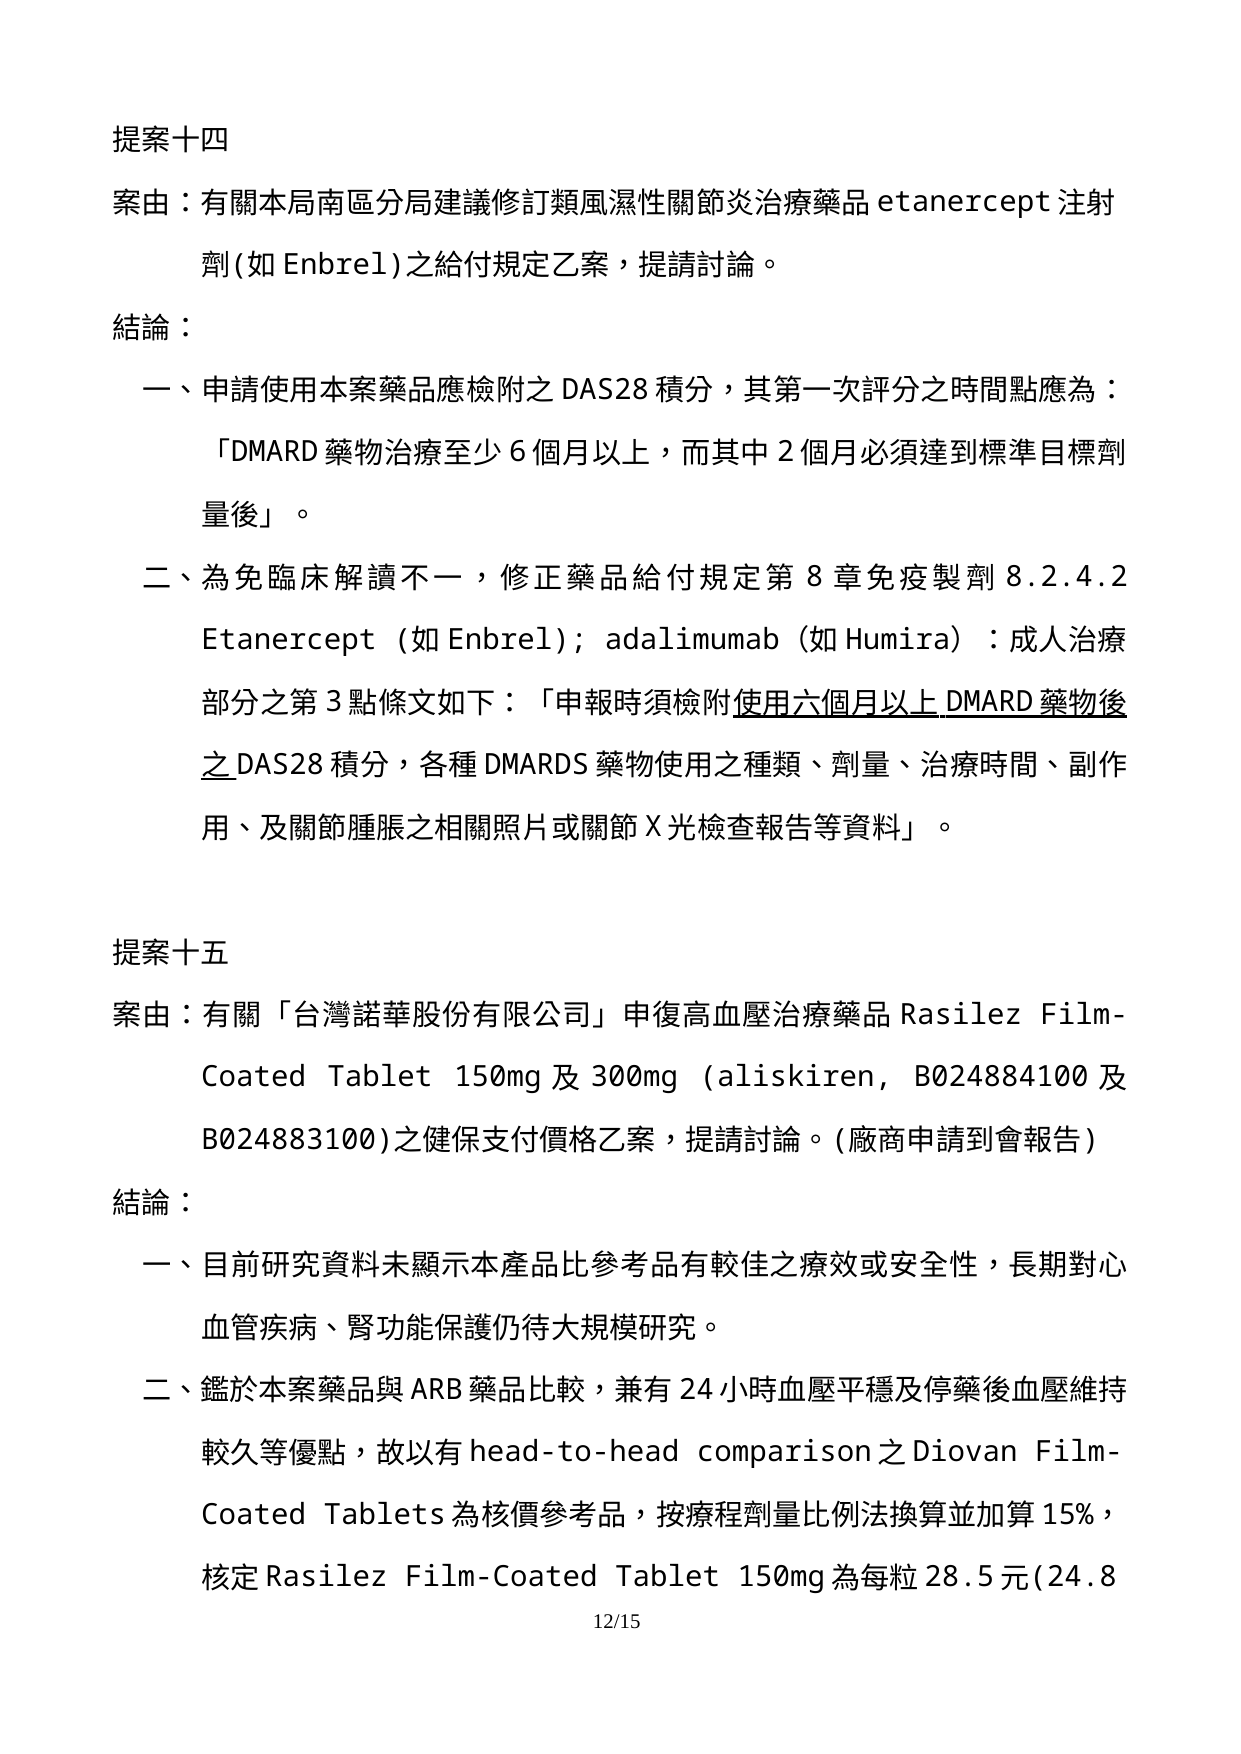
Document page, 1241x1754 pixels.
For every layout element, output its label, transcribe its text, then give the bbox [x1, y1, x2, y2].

text 案由：有關「台灣諾華股份有限公司」申復高血壓治療藥品Rasilez Film-Coated Tablet 150mg及300mg (aliskiren, B024884100及B024883100)之健保支付價格乙案，提請討論。(廠商申請到會報告) [112, 971, 1128, 1159]
text 結論： [112, 284, 1128, 346]
text 二、鑑於本案藥品與ARB藥品比較，兼有24小時血壓平穩及停藥後血壓維持較久等優點，故以有head-to-head comparison之Diovan Film-Coated Tablets為核價參考品，按療程劑量比例法換算並加算15%，核定Rasilez Film-Coated Tablet 150mg為每粒28.5元(24.8 [142, 1346, 1128, 1596]
text 一、目前研究資料未顯示本產品比參考品有較佳之療效或安全性，長期對心血管疾病、腎功能保護仍待大規模研究。 [142, 1221, 1128, 1346]
text 結論： [112, 1159, 1128, 1221]
text 一、 申請使用本案藥品應檢附之DAS28積分，其第一次評分之時間點應為：「DMARD藥物治療至少6個月以上，而其中2個月必須達到標準目標劑量後」。 [142, 346, 1128, 534]
text 案由：有關本局南區分局建議修訂類風濕性關節炎治療藥品etanercept注射劑(如Enbrel)之給付規定乙案，提請討論。 [112, 159, 1128, 284]
text 提案十五 [112, 909, 1128, 971]
text 提案十四 [112, 96, 1128, 159]
text 二、 為免臨床解讀不一，修正藥品給付規定第8章免疫製劑8.2.4.2 Etanercept (如Enbrel); adalimumab（如Humira）：成人治療部分之第3點條文如下：「申報時須檢附使用六個月以上DMARD藥物後之DAS28積分，各種DMARDS藥物使用之種類、劑量、治療時間、副作用、及關節腫脹之相關照片或關節X光檢查報告等資料」。 [142, 534, 1128, 846]
